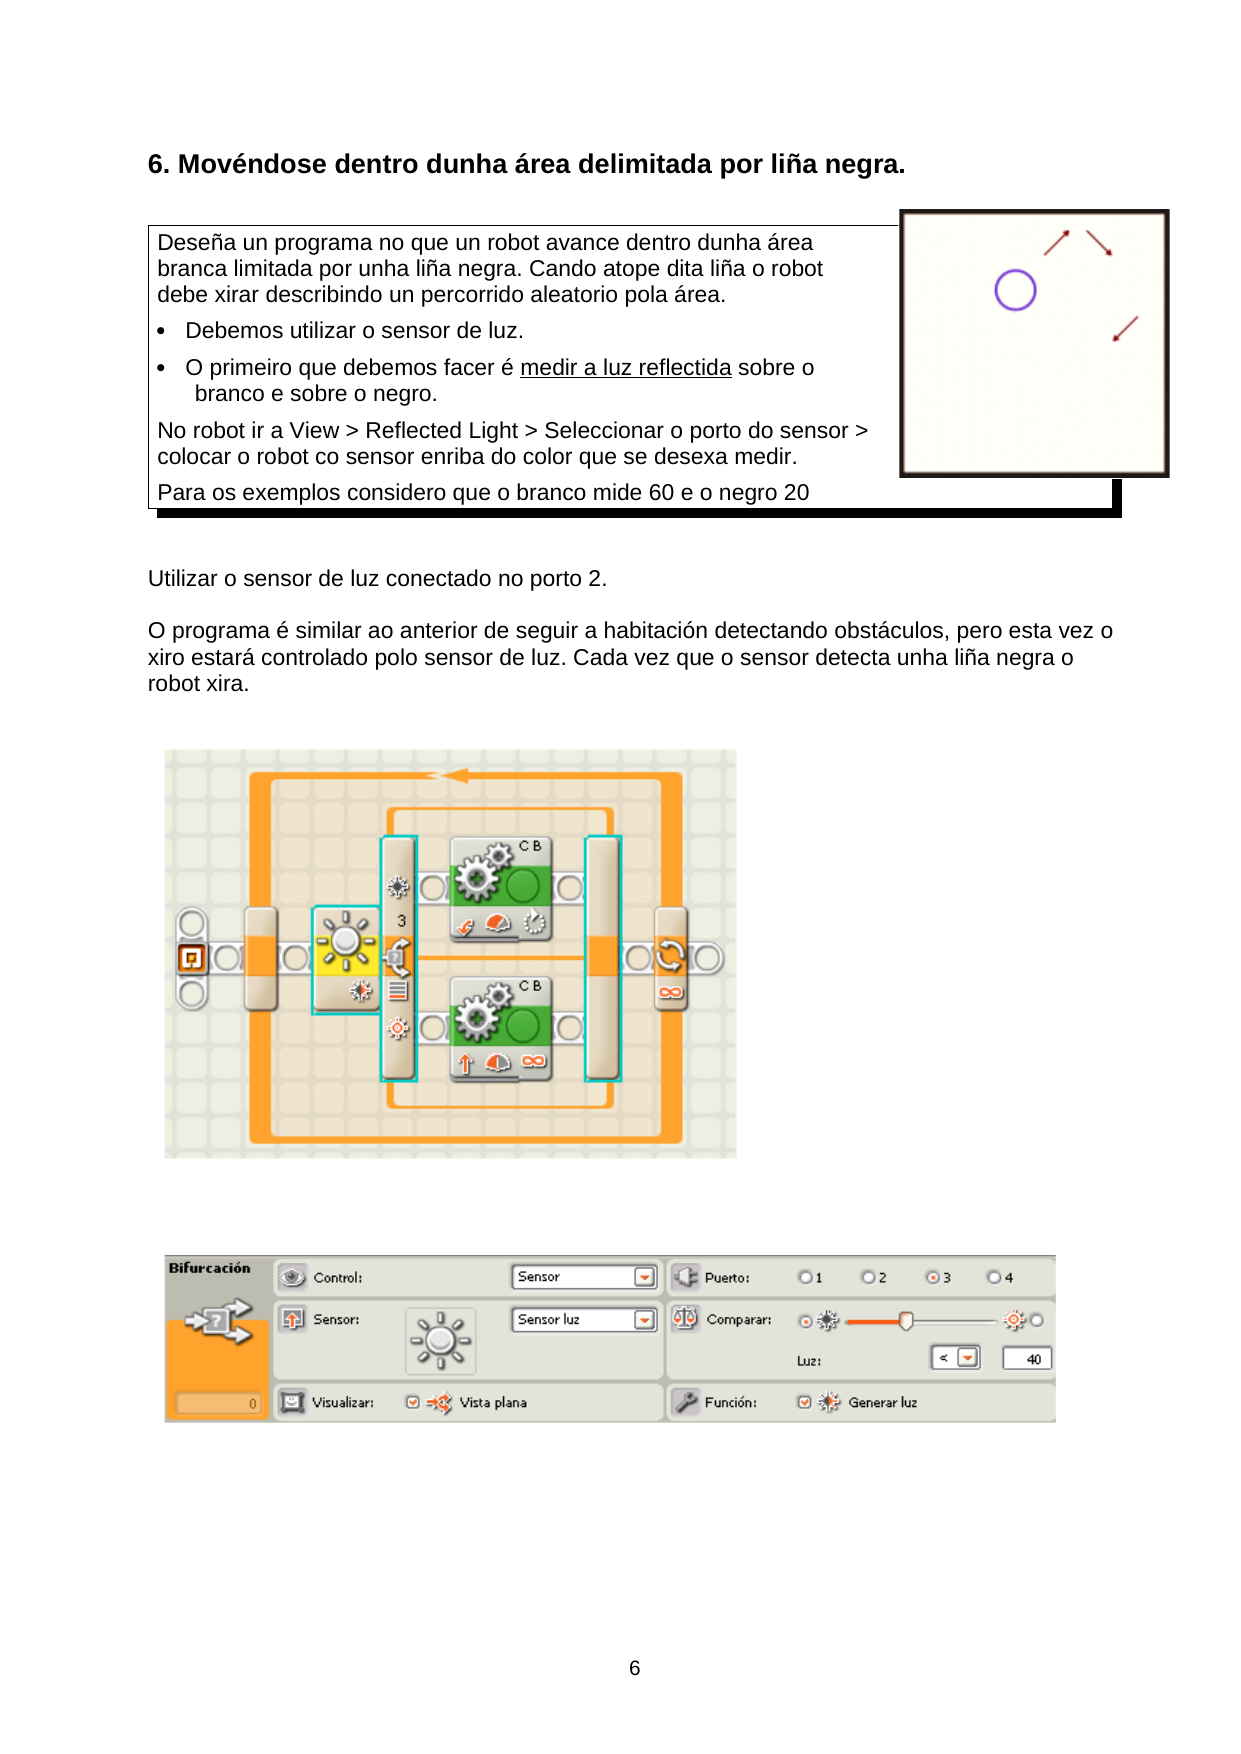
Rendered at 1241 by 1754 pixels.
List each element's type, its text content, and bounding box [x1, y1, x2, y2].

text No robot ir a View > Reflected Light > Seleccionar o porto do sensor > colocar o robot co sensor enriba do color que se desexa medir. [149, 413, 898, 469]
text Para os exemplos considero que o branco mide 60 e o negro 20 [149, 476, 1112, 508]
subtitle 6. Movéndose dentro dunha área delimitada por liña negra. [148, 148, 1122, 179]
list Debemos utilizar o sensor de luz. [149, 314, 898, 344]
text Deseña un programa no que un robot avance dentro dunha área branca limitada por unha liña negra. Cando atope dita liña o robot debe xirar describindo un percorrido aleatorio pola área. [149, 226, 898, 307]
list O primeiro que debemos facer é medir a luz reflectida sobre o branco e sobre o negro. [149, 351, 898, 407]
text Utilizar o sensor de luz conectado no porto 2. [148, 564, 1122, 591]
text O programa é similar ao anterior de seguir a habitación detectando obstáculos, pero esta vez o xiro estará controlado polo sensor de luz. Cada vez que o sensor detecta unha liña negra o robot xira. [148, 617, 1122, 696]
picture [899, 209, 1170, 478]
